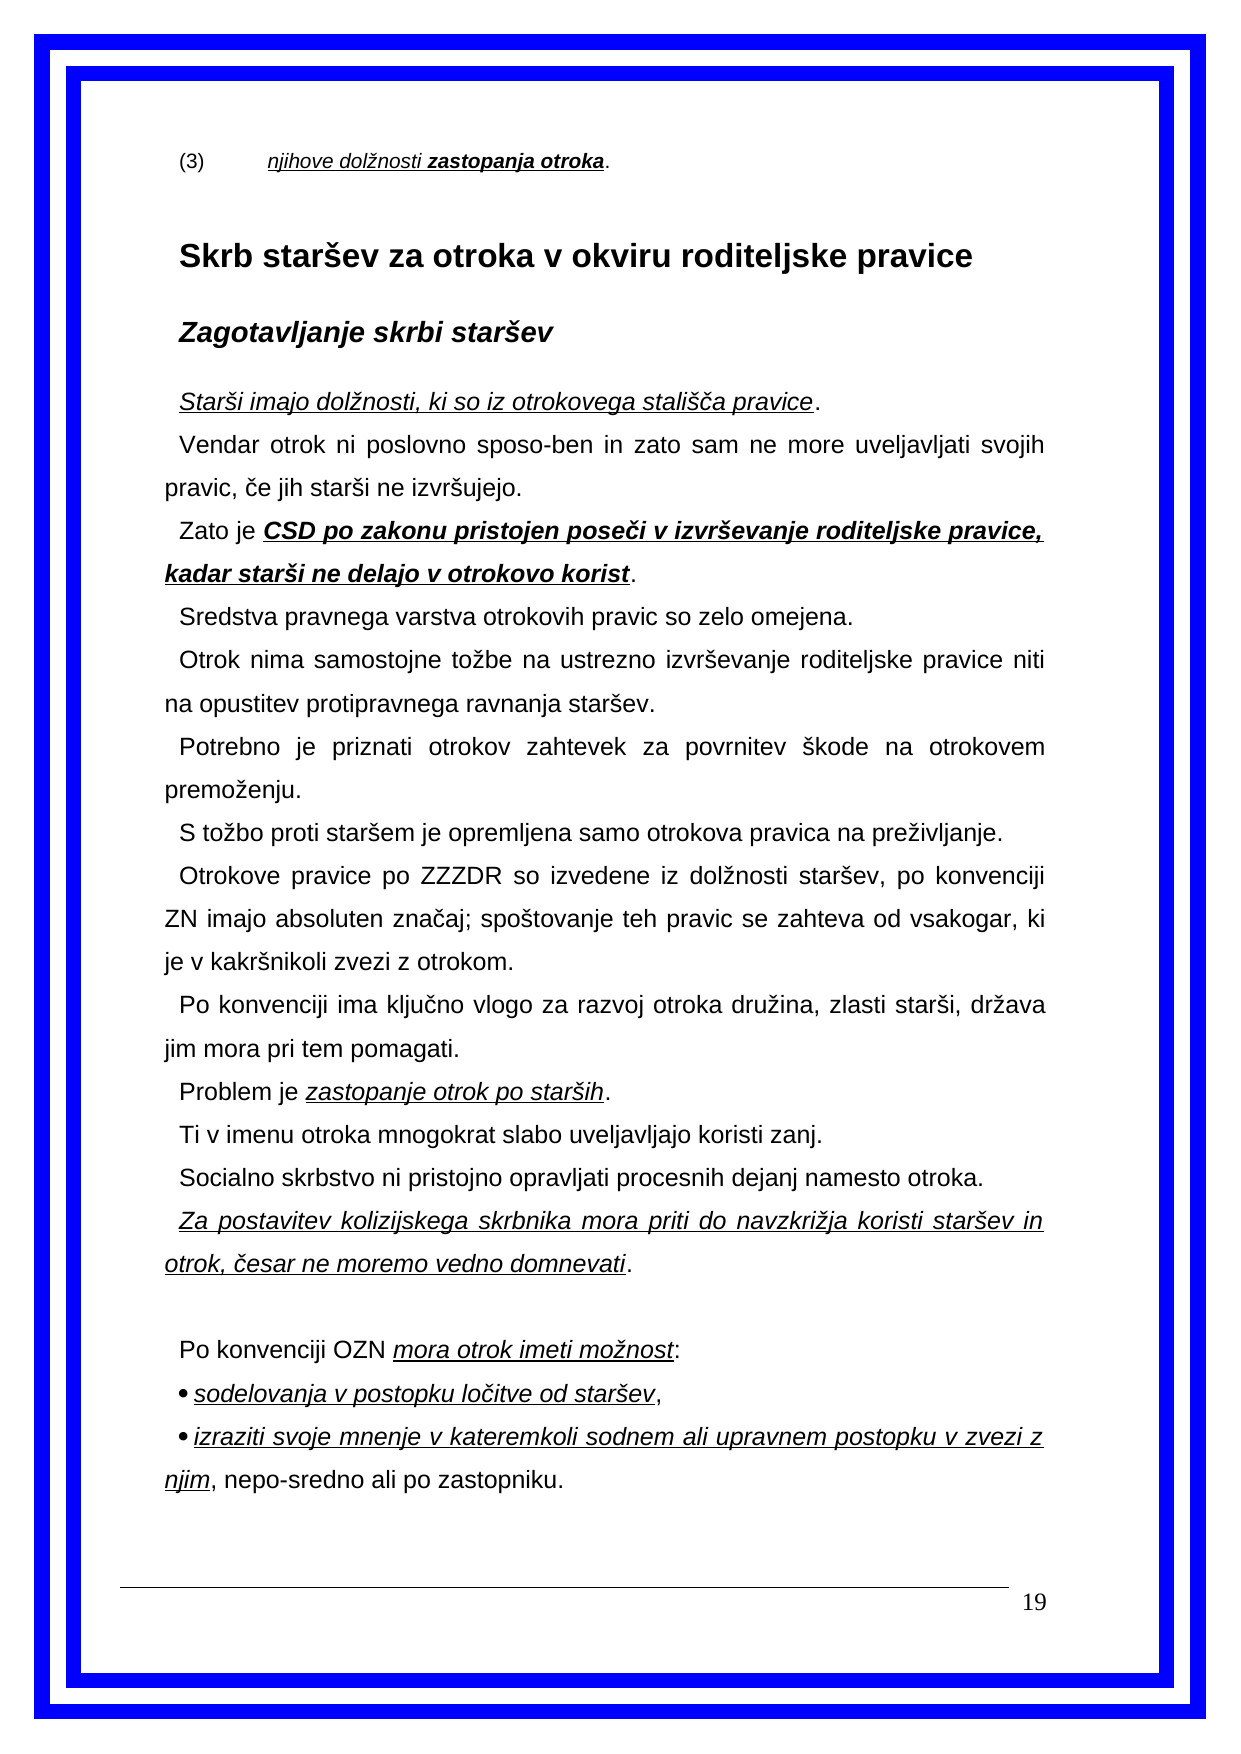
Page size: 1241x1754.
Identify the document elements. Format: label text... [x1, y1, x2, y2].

text Otrok nima samostojne tožbe na ustrezno izvrševanje roditeljske pravice niti na opustitev protipravnega ravnanja staršev. [164, 645, 1047, 717]
list njihove dolžnosti zastopanja otroka. [164, 149, 1047, 173]
text Po konvenciji OZN mora otrok imeti možnost: [164, 1335, 1047, 1364]
text Vendar otrok ni poslovno sposo-ben in zato sam ne more uveljavljati svojih pravic, če jih starši ne izvršujejo. [164, 430, 1047, 502]
text Zato je CSD po zakonu pristojen poseči v izvrševanje roditeljske pravice, kadar starši ne delajo v otrokovo korist. [164, 516, 1047, 588]
text Po konvenciji ima ključno vlogo za razvoj otroka družina, zlasti starši, država jim mora pri tem pomagati. [164, 990, 1047, 1062]
text Potrebno je priznati otrokov zahtevek za povrnitev škode na otrokovem premoženju. [164, 732, 1047, 803]
text Za postavitev kolizijskega skrbnika mora priti do navzkrižja koristi staršev in otrok, česar ne moremo vedno domnevati. [164, 1206, 1047, 1278]
list sodelovanja v postopku ločitve od staršev, [164, 1378, 1047, 1407]
text Starši imajo dolžnosti, ki so iz otrokovega stališča pravice. [164, 387, 1047, 415]
text Skrb staršev za otroka v okviru roditeljske pravice [164, 236, 1047, 274]
text Otrokove pravice po ZZZDR so izvedene iz dolžnosti staršev, po konvenciji ZN imajo absoluten značaj; spoštovanje teh pravic se zahteva od vsakogar, ki je v kakršnikoli zvezi z otrokom. [164, 861, 1047, 976]
text Problem je zastopanje otrok po starših. [164, 1077, 1047, 1105]
list izraziti svoje mnenje v kateremkoli sodnem ali upravnem postopku v zvezi z njim, nepo-sredno ali po zastopniku. [164, 1422, 1047, 1494]
text S tožbo proti staršem je opremljena samo otrokova pravica na preživljanje. [164, 818, 1047, 847]
text Socialno skrbstvo ni pristojno opravljati procesnih dejanj namesto otroka. [164, 1163, 1047, 1192]
text Sredstva pravnega varstva otrokovih pravic so zelo omejena. [164, 602, 1047, 631]
text Zagotavljanje skrbi staršev [164, 315, 1047, 348]
text Ti v imenu otroka mnogokrat slabo uveljavljajo koristi zanj. [164, 1120, 1047, 1148]
